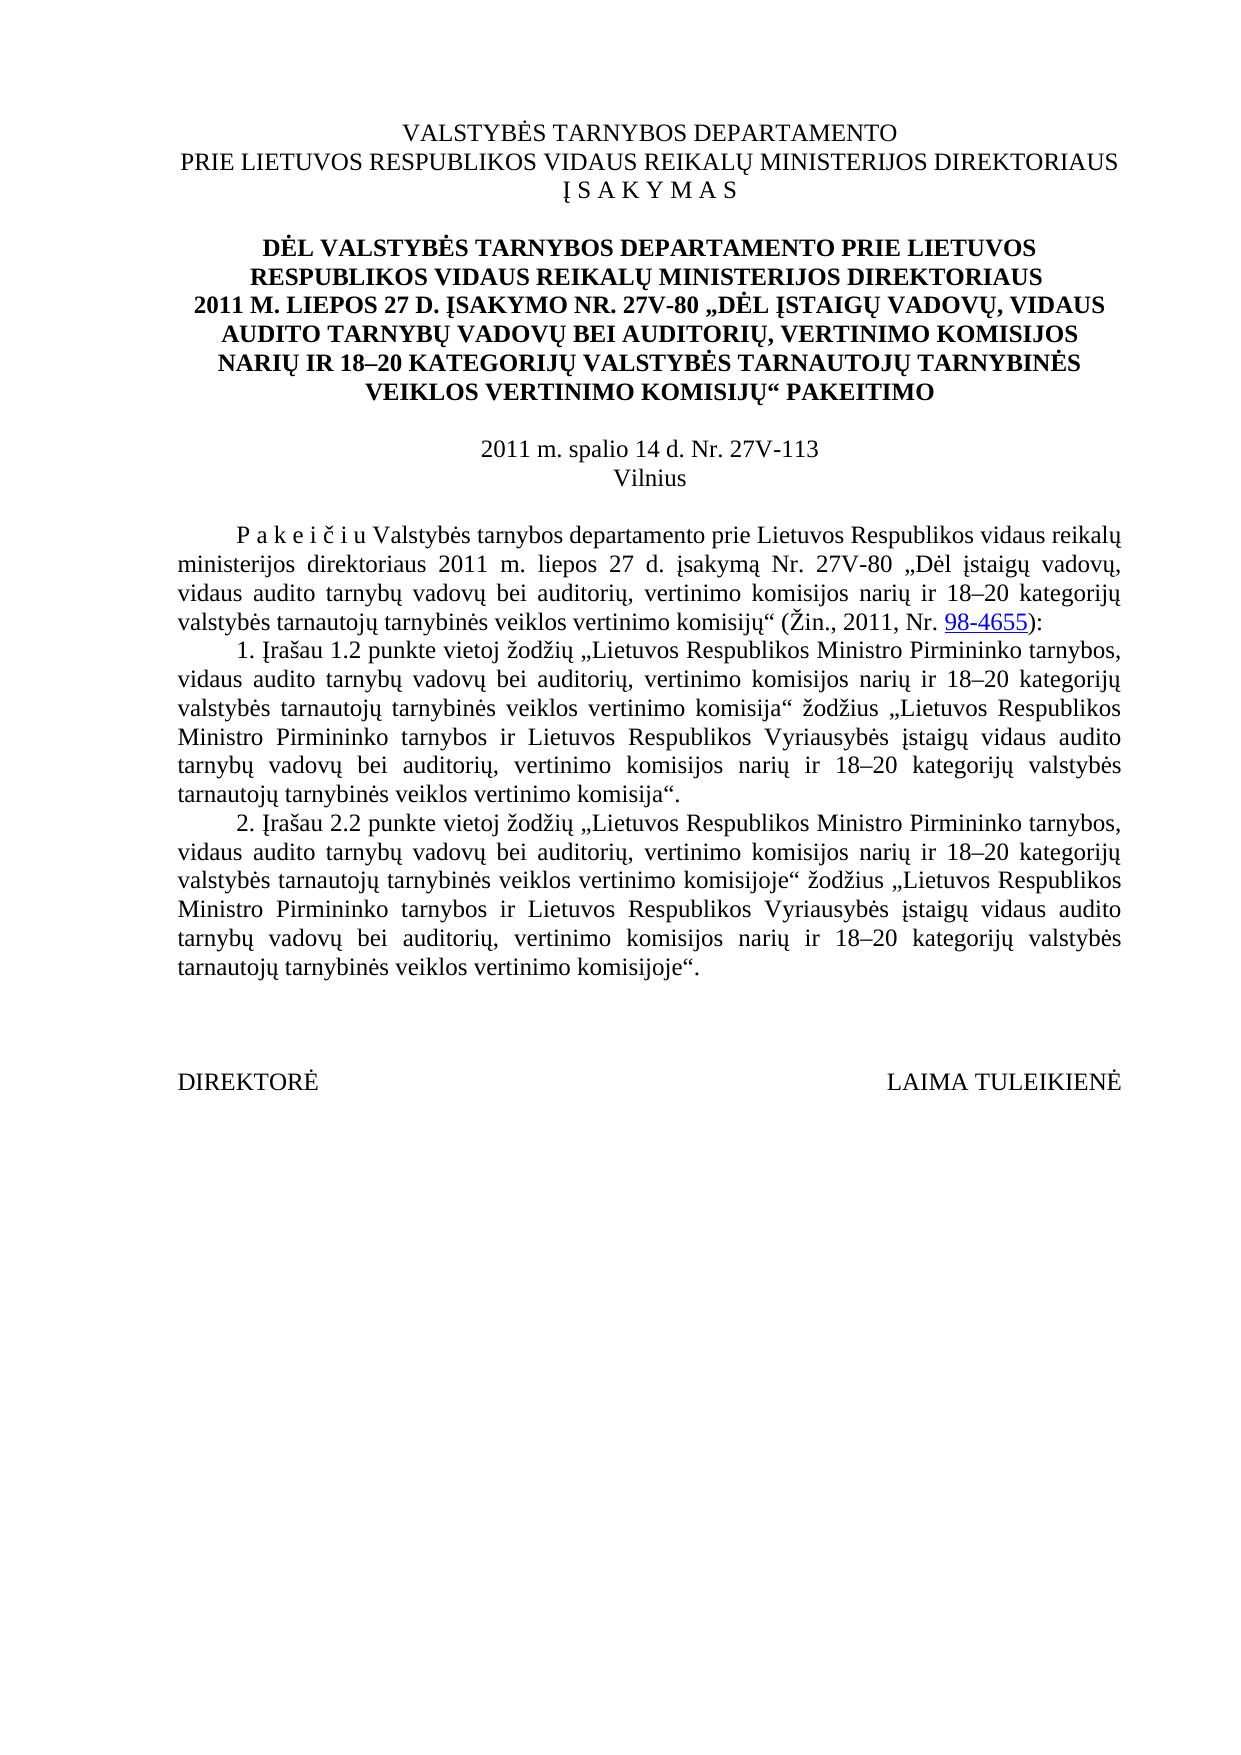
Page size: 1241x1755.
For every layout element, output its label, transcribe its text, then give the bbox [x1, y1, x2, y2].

text Vilnius [177, 463, 1122, 492]
text 2011 m. spalio 14 d. Nr. 27V-113 [177, 434, 1122, 463]
text 2. Įrašau 2.2 punkte vietoj žodžių „Lietuvos Respublikos Ministro Pirmininko tarnybos, vidaus audito tarnybų vadovų bei auditorių, vertinimo komisijos narių ir 18–20 kategorijų valstybės tarnautojų tarnybinės veiklos vertinimo komisijoje“ žodžius „Lietuvos Respublikos Ministro Pirmininko tarnybos ir Lietuvos Respublikos Vyriausybės įstaigų vidaus audito tarnybų vadovų bei auditorių, vertinimo komisijos narių ir 18–20 kategorijų valstybės tarnautojų tarnybinės veiklos vertinimo komisijoje“. [177, 808, 1122, 981]
text Į S A K Y M A S [177, 176, 1122, 204]
text VALSTYBĖS TARNYBOS DEPARTAMENTO [177, 118, 1122, 147]
text Direktorė Laima Tuleikienė [177, 1067, 1122, 1096]
text P a k e i č i u Valstybės tarnybos departamento prie Lietuvos Respublikos vidaus reikalų ministerijos direktoriaus 2011 m. liepos 27 d. įsakymą Nr. 27V-80 „Dėl įstaigų vadovų, vidaus audito tarnybų vadovų bei auditorių, vertinimo komisijos narių ir 18–20 kategorijų valstybės tarnautojų tarnybinės veiklos vertinimo komisijų“ (Žin., 2011, Nr. 98-4655): [177, 521, 1122, 636]
text PRIE LIETUVOS RESPUBLIKOS VIDAUS REIKALŲ MINISTERIJOS DIREKTORIAUS [177, 147, 1122, 176]
text DĖL VALSTYBĖS TARNYBOS DEPARTAMENTO PRIE LIETUVOS RESPUBLIKOS VIDAUS REIKALŲ MINISTERIJOS DIREKTORIAUS 2011 M. LIEPOS 27 D. ĮSAKYMO NR. 27V-80 „DĖL ĮSTAIGŲ VADOVŲ, VIDAUS AUDITO TARNYBŲ VADOVŲ BEI AUDITORIŲ, VERTINIMO KOMISIJOS NARIŲ IR 18–20 KATEGORIJŲ VALSTYBĖS TARNAUTOJŲ TARNYBINĖS VEIKLOS VERTINIMO KOMISIJŲ“ PAKEITIMO [177, 233, 1122, 406]
text 1. Įrašau 1.2 punkte vietoj žodžių „Lietuvos Respublikos Ministro Pirmininko tarnybos, vidaus audito tarnybų vadovų bei auditorių, vertinimo komisijos narių ir 18–20 kategorijų valstybės tarnautojų tarnybinės veiklos vertinimo komisija“ žodžius „Lietuvos Respublikos Ministro Pirmininko tarnybos ir Lietuvos Respublikos Vyriausybės įstaigų vidaus audito tarnybų vadovų bei auditorių, vertinimo komisijos narių ir 18–20 kategorijų valstybės tarnautojų tarnybinės veiklos vertinimo komisija“. [177, 636, 1122, 808]
